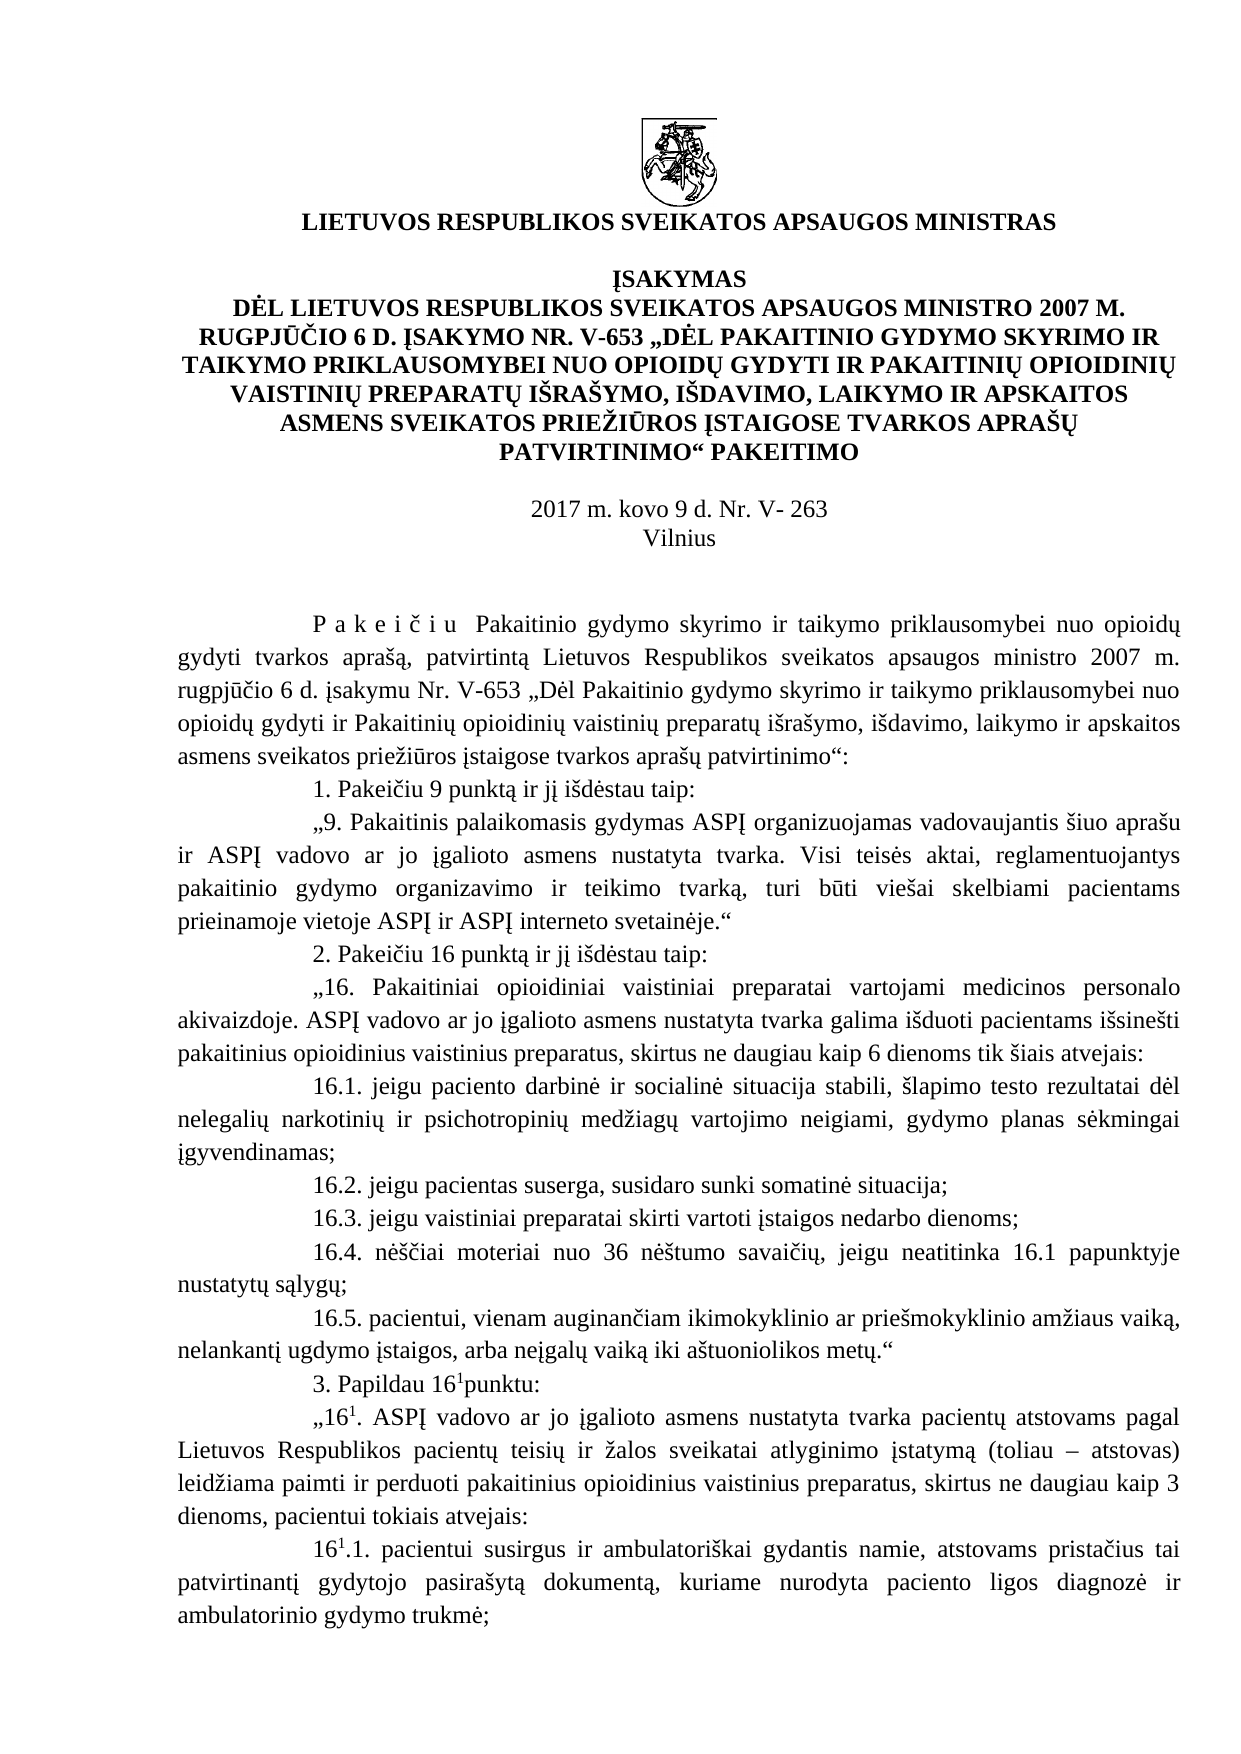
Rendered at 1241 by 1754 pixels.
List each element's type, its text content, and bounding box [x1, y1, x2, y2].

text 161.1. pacientui susirgus ir ambulatoriškai gydantis namie, atstovams pristačius tai patvirtinantį gydytojo pasirašytą dokumentą, kuriame nurodyta paciento ligos diagnozė ir ambulatorinio gydymo trukmė; [177, 1534, 1181, 1628]
text ĮSAKYMAS [177, 264, 1181, 293]
text Vilnius [177, 523, 1181, 552]
text 1. Pakeičiu 9 punktą ir jį išdėstau taip: [177, 774, 1181, 803]
text DĖL LIETUVOS RESPUBLIKOS SVEIKATOS APSAUGOS MINISTRO 2007 M. RUGPJŪČIO 6 D. ĮSAKYMO NR. V-653 „DĖL PAKAITINIO GYDYMO SKYRIMO IR TAIKYMO PRIKLAUSOMYBEI NUO OPIOIDŲ GYDYTI IR PAKAITINIŲ OPIOIDINIŲ VAISTINIŲ PREPARATŲ IŠRAŠYMO, IŠDAVIMO, LAIKYMO IR APSKAITOS ASMENS SVEIKATOS PRIEŽIŪROS ĮSTAIGOSE TVARKOS APRAŠŲ PATVIRTINIMO“ PAKEITIMO [177, 293, 1181, 465]
text 2. Pakeičiu 16 punktą ir jį išdėstau taip: [177, 939, 1181, 968]
text 16.3. jeigu vaistiniai preparatai skirti vartoti įstaigos nedarbo dienoms; [177, 1203, 1181, 1232]
text 16.2. jeigu pacientas suserga, susidaro sunki somatinė situacija; [177, 1171, 1181, 1199]
text „16. Pakaitiniai opioidiniai vaistiniai preparatai vartojami medicinos personalo akivaizdoje. ASPĮ vadovo ar jo įgalioto asmens nustatyta tvarka galima išduoti pacientams išsinešti pakaitinius opioidinius vaistinius preparatus, skirtus ne daugiau kaip 6 dienoms tik šiais atvejais: [177, 972, 1181, 1067]
text „9. Pakaitinis palaikomasis gydymas ASPĮ organizuojamas vadovaujantis šiuo aprašu ir ASPĮ vadovo ar jo įgalioto asmens nustatyta tvarka. Visi teisės aktai, reglamentuojantys pakaitinio gydymo organizavimo ir teikimo tvarką, turi būti viešai skelbiami pacientams prieinamoje vietoje ASPĮ ir ASPĮ interneto svetainėje.“ [177, 807, 1181, 935]
text 3. Papildau 161punktu: [177, 1369, 1181, 1397]
text 2017 m. kovo 9 d. Nr. V- 263 [177, 494, 1181, 523]
text 16.1. jeigu paciento darbinė ir socialinė situacija stabili, šlapimo testo rezultatai dėl nelegalių narkotinių ir psichotropinių medžiagų vartojimo neigiami, gydymo planas sėkmingai įgyvendinamas; [177, 1071, 1181, 1166]
text 16.4. nėščiai moteriai nuo 36 nėštumo savaičių, jeigu neatitinka 16.1 papunktyje nustatytų sąlygų; [177, 1237, 1181, 1298]
text LIETUVOS RESPUBLIKOS SVEIKATOS APSAUGOS MINISTRAS [177, 207, 1181, 235]
text Pakeičiu Pakaitinio gydymo skyrimo ir taikymo priklausomybei nuo opioidų gydyti tvarkos aprašą, patvirtintą Lietuvos Respublikos sveikatos apsaugos ministro 2007 m. rugpjūčio 6 d. įsakymu Nr. V-653 „Dėl Pakaitinio gydymo skyrimo ir taikymo priklausomybei nuo opioidų gydyti ir Pakaitinių opioidinių vaistinių preparatų išrašymo, išdavimo, laikymo ir apskaitos asmens sveikatos priežiūros įstaigose tvarkos aprašų patvirtinimo“: [177, 609, 1181, 770]
text 16.5. pacientui, vienam auginančiam ikimokyklinio ar priešmokyklinio amžiaus vaiką, nelankantį ugdymo įstaigos, arba neįgalų vaiką iki aštuoniolikos metų.“ [177, 1303, 1181, 1364]
text „161. ASPĮ vadovo ar jo įgalioto asmens nustatyta tvarka pacientų atstovams pagal Lietuvos Respublikos pacientų teisių ir žalos sveikatai atlyginimo įstatymą (toliau – atstovas) leidžiama paimti ir perduoti pakaitinius opioidinius vaistinius preparatus, skirtus ne daugiau kaip 3 dienoms, pacientui tokiais atvejais: [177, 1402, 1181, 1529]
